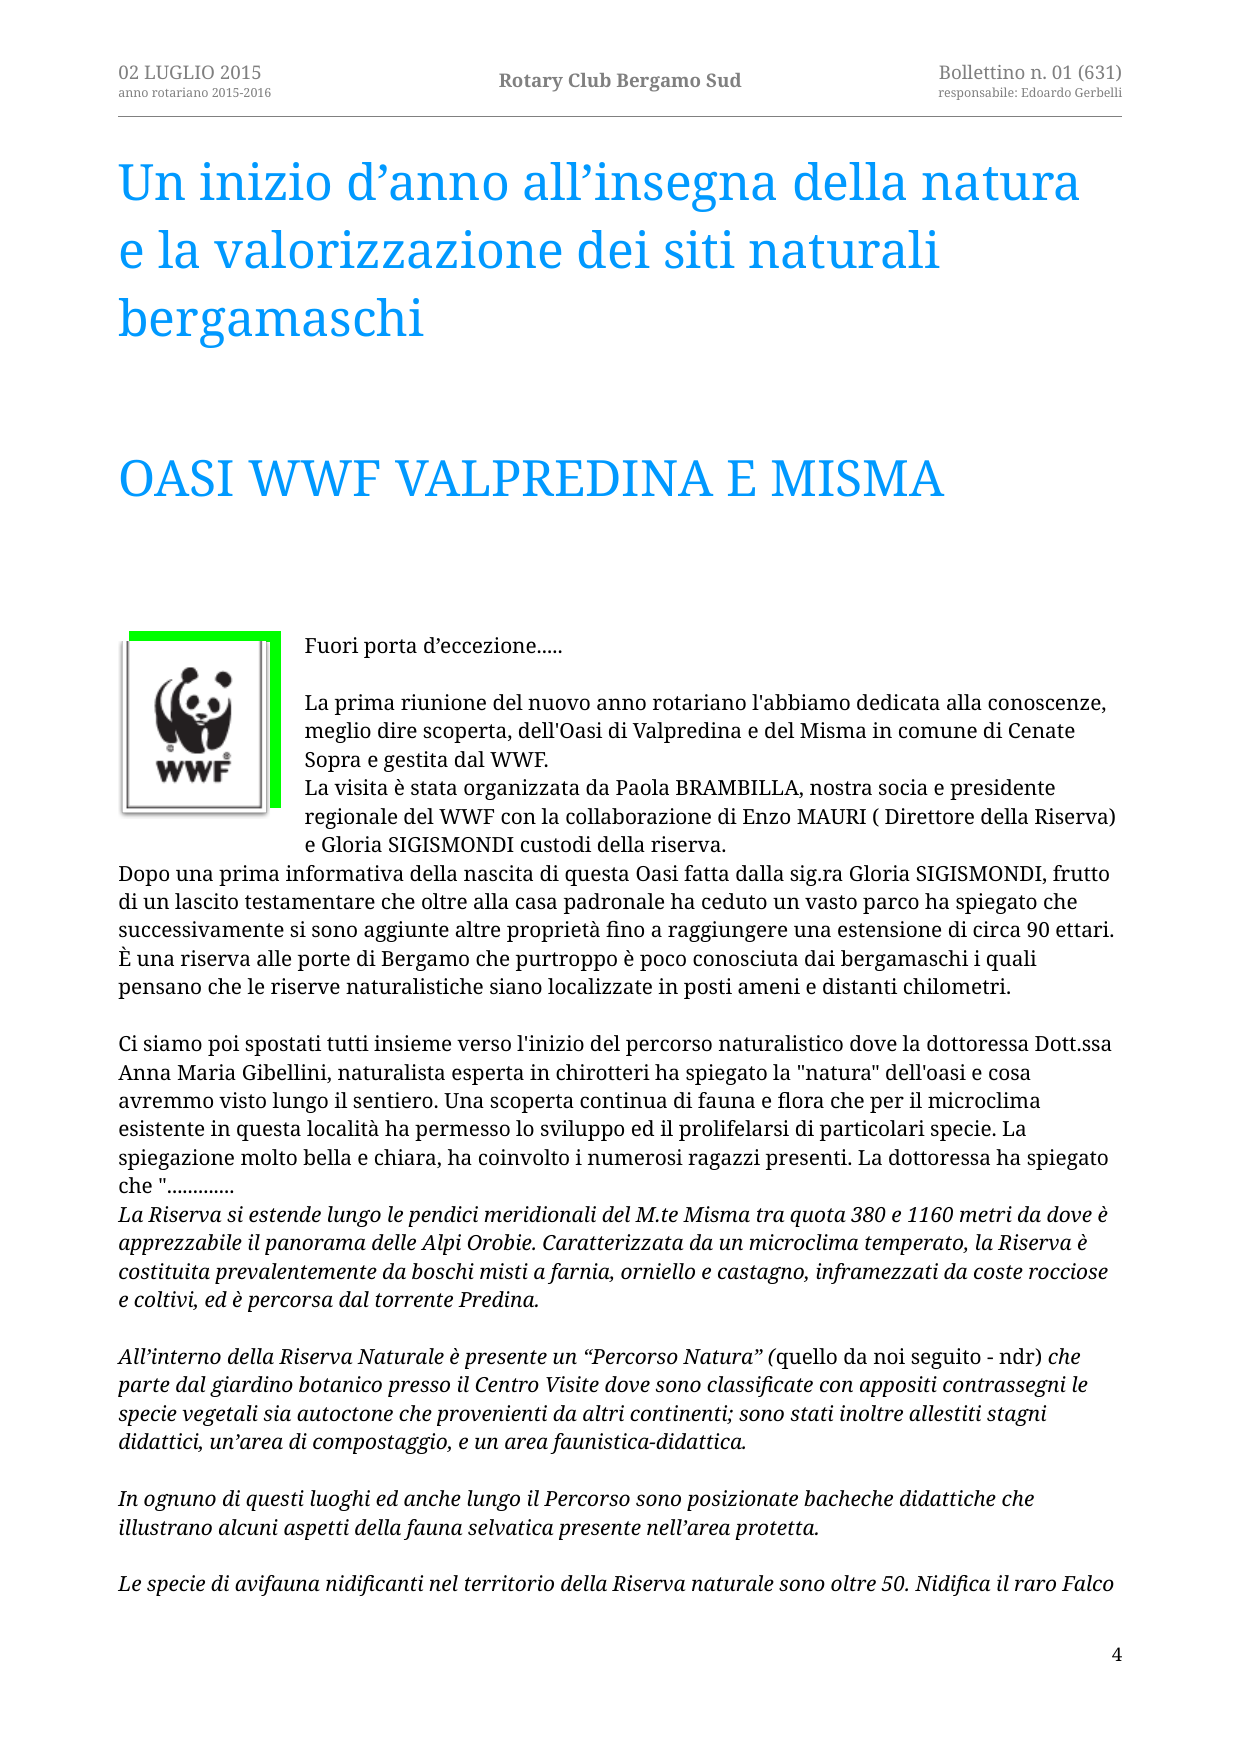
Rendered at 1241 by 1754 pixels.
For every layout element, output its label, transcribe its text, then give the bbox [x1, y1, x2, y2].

text Fuori porta d’eccezione..... [281, 631, 1122, 659]
text All’interno della Riserva Naturale è presente un “Percorso Natura” (quello da noi seguito - ndr) che parte dal giardino botanico presso il Centro Visite dove sono classificate con appositi contrassegni le specie vegetali sia autoctone che provenienti da altri continenti; sono stati inoltre allestiti stagni didattici, un’area di compostaggio, e un area faunistica-didattica. [118, 1342, 1122, 1456]
text In ognuno di questi luoghi ed anche lungo il Percorso sono posizionate bacheche didattiche che illustrano alcuni aspetti della fauna selvatica presente nell’area protetta. [118, 1484, 1122, 1541]
picture [118, 641, 271, 819]
text Un inizio d’anno all’insegna della natura e la valorizzazione dei siti naturali bergamaschi [118, 147, 1122, 351]
text OASI WWF VALPREDINA E MISMA [118, 443, 1122, 511]
text Dopo una prima informativa della nascita di questa Oasi fatta dalla sig.ra Gloria SIGISMONDI, frutto di un lascito testamentare che oltre alla casa padronale ha ceduto un vasto parco ha spiegato che successivamente si sono aggiunte altre proprietà fino a raggiungere una estensione di circa 90 ettari. [118, 859, 1122, 944]
text È una riserva alle porte di Bergamo che purtroppo è poco conosciuta dai bergamaschi i quali pensano che le riserve naturalistiche siano localizzate in posti ameni e distanti chilometri. [118, 944, 1122, 1001]
text Ci siamo poi spostati tutti insieme verso l'inizio del percorso naturalistico dove la dottoressa Dott.ssa Anna Maria Gibellini, naturalista esperta in chirotteri ha spiegato la "natura" dell'oasi e cosa avremmo visto lungo il sentiero. Una scoperta continua di fauna e flora che per il microclima esistente in questa località ha permesso lo sviluppo ed il prolifelarsi di particolari specie. La spiegazione molto bella e chiara, ha coinvolto i numerosi ragazzi presenti. La dottoressa ha spiegato che "............. [118, 1029, 1122, 1200]
text La visita è stata organizzata da Paola BRAMBILLA, nostra socia e presidente regionale del WWF con la collaborazione di Enzo MAURI ( Direttore della Riserva) e Gloria SIGISMONDI custodi della riserva. [118, 773, 1122, 859]
text La prima riunione del nuovo anno rotariano l'abbiamo dedicata alla conoscenze, meglio dire scoperta, dell'Oasi di Valpredina e del Misma in comune di Cenate Sopra e gestita dal WWF. [281, 688, 1122, 773]
text La Riserva si estende lungo le pendici meridionali del M.te Misma tra quota 380 e 1160 metri da dove è apprezzabile il panorama delle Alpi Orobie. Caratterizzata da un microclima temperato, la Riserva è costituita prevalentemente da boschi misti a farnia, orniello e castagno, inframezzati da coste rocciose e coltivi, ed è percorsa dal torrente Predina. [118, 1200, 1122, 1314]
text Le specie di avifauna nidificanti nel territorio della Riserva naturale sono oltre 50. Nidifica il raro Falco [118, 1569, 1122, 1598]
